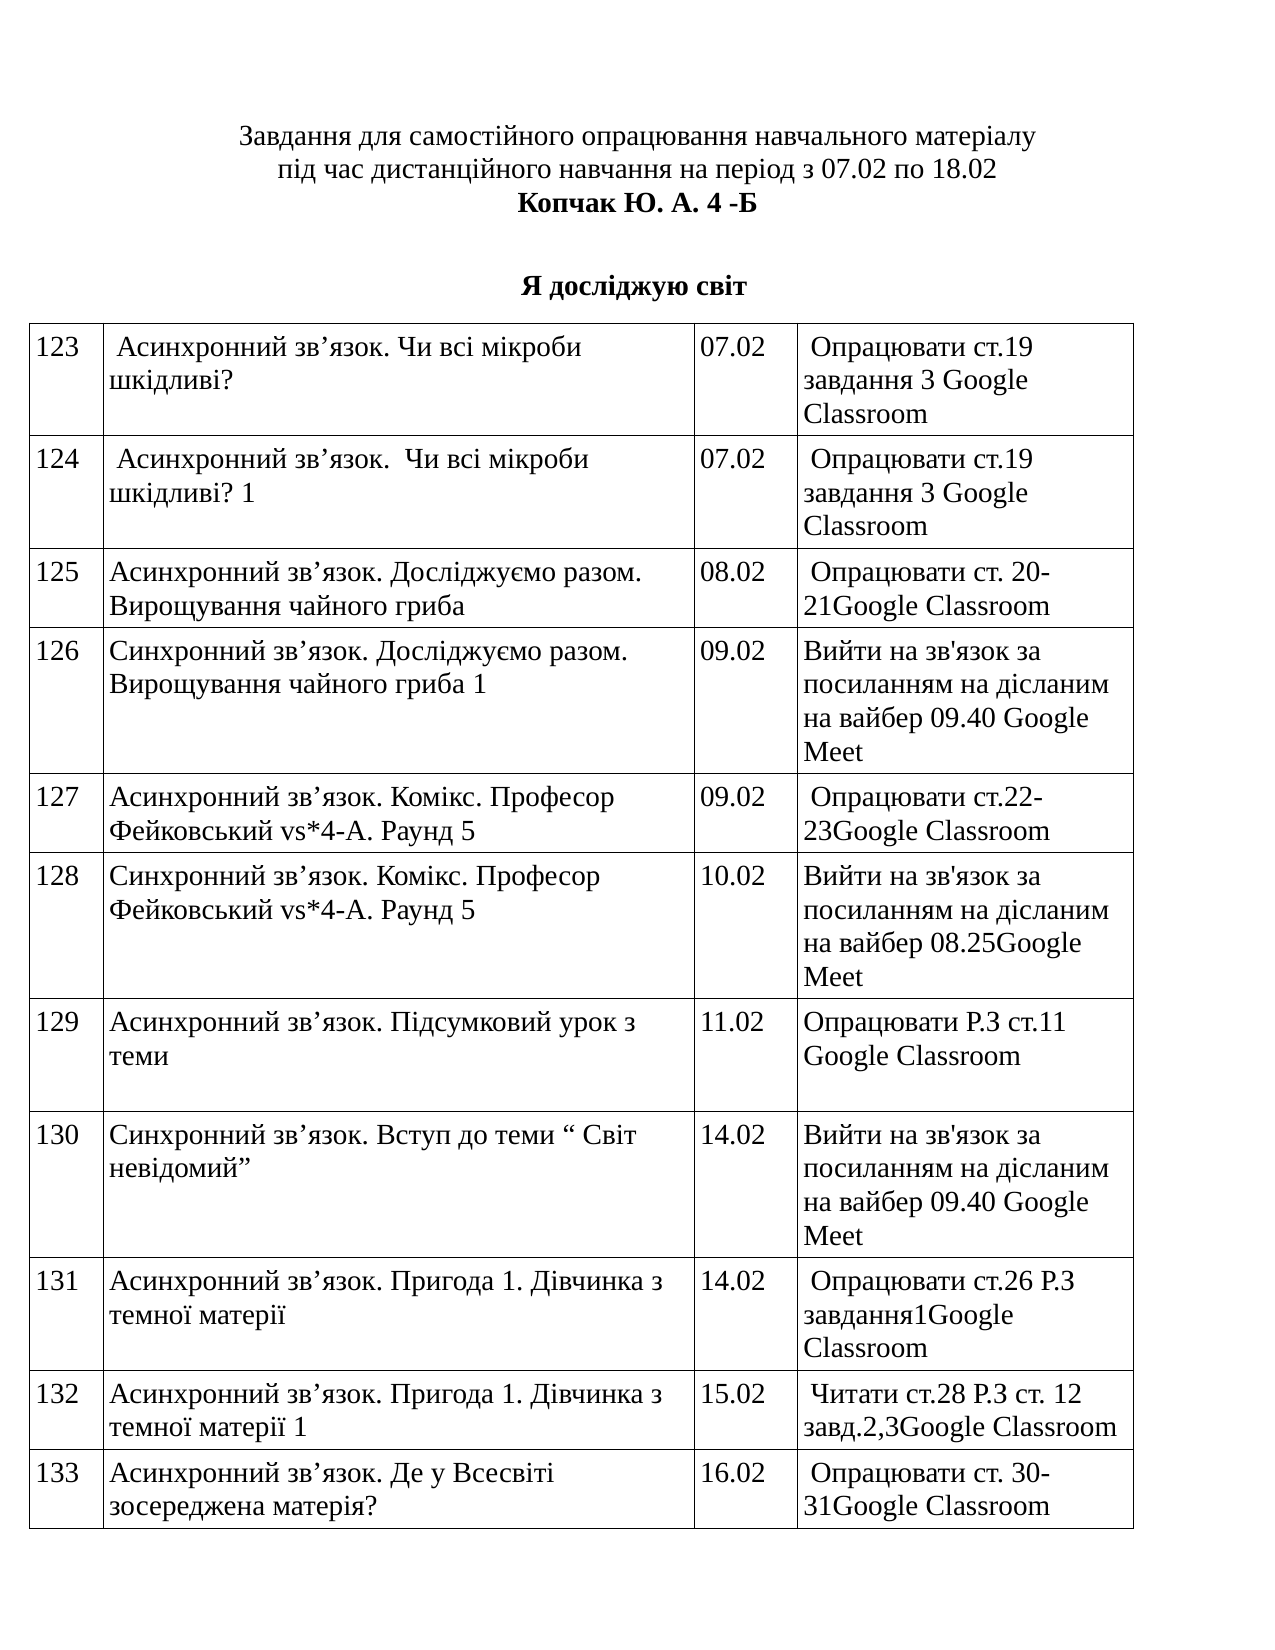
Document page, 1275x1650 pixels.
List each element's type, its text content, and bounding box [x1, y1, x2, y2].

table_cell Вийти на зв'язок за посиланням на дісланим на вайбер 09.40 Google Meet [798, 628, 1133, 773]
text Я досліджую світ [118, 268, 1157, 301]
table_cell 128 [30, 853, 103, 998]
table_cell Опрацювати Р.З ст.11 Google Classroom [798, 999, 1133, 1111]
table_cell 08.02 [695, 549, 797, 627]
table_cell Читати ст.28 Р.З ст. 12 завд.2,3Google Classroom [798, 1371, 1133, 1449]
table_cell Вийти на зв'язок за посиланням на дісланим на вайбер 09.40 Google Meet [798, 1112, 1133, 1257]
table_cell 126 [30, 628, 103, 773]
table_cell Асинхронний зв’язок. Чи всі мікроби шкідливі? 1 [104, 436, 694, 548]
table_header Асинхронний зв’язок. Чи всі мікроби шкідливі? [104, 324, 694, 435]
table_cell 14.02 [695, 1112, 797, 1257]
table_cell Синхронний зв’язок. Комікс. Професор Фейковський vs*4-А. Раунд 5 [104, 853, 694, 998]
table_cell 133 [30, 1450, 103, 1528]
table_cell Опрацювати ст. 20-21Google Classroom [798, 549, 1133, 627]
text Завдання для самостійного опрацювання навчального матеріалу [118, 118, 1157, 152]
table_cell Опрацювати ст.22-23Google Classroom [798, 774, 1133, 852]
text під час дистанційного навчання на період з 07.02 по 18.02 [118, 152, 1157, 185]
table_cell 15.02 [695, 1371, 797, 1449]
table_cell Опрацювати ст.19 завдання 3 Google Classroom [798, 436, 1133, 548]
table_cell 130 [30, 1112, 103, 1257]
table_cell 14.02 [695, 1258, 797, 1369]
table_cell Асинхронний зв’язок. Де у Всесвіті зосереджена матерія? [104, 1450, 694, 1528]
table_header Опрацювати ст.19 завдання 3 Google Classroom [798, 324, 1133, 435]
table_cell 11.02 [695, 999, 797, 1111]
table_cell 07.02 [695, 436, 797, 548]
table_cell Асинхронний зв’язок. Комікс. Професор Фейковський vs*4-А. Раунд 5 [104, 774, 694, 852]
text Копчак Ю. А. 4 -Б [118, 185, 1157, 219]
table_cell Синхронний зв’язок. Вступ до теми “ Світ невідомий” [104, 1112, 694, 1257]
table_cell Асинхронний зв’язок. Підсумковий урок з теми [104, 999, 694, 1111]
table_cell Опрацювати ст.26 Р.З завдання1Google Classroom [798, 1258, 1133, 1369]
table_cell 09.02 [695, 628, 797, 773]
table_cell 10.02 [695, 853, 797, 998]
table_cell 09.02 [695, 774, 797, 852]
table_cell Вийти на зв'язок за посиланням на дісланим на вайбер 08.25Google Meet [798, 853, 1133, 998]
table_header 123 [30, 324, 103, 435]
table_cell 127 [30, 774, 103, 852]
table_cell Асинхронний зв’язок. Пригода 1. Дівчинка з темної матерії [104, 1258, 694, 1369]
table_header 07.02 [695, 324, 797, 435]
table_cell 124 [30, 436, 103, 548]
table_cell Опрацювати ст. 30-31Google Classroom [798, 1450, 1133, 1528]
table_cell Асинхронний зв’язок. Пригода 1. Дівчинка з темної матерії 1 [104, 1371, 694, 1449]
table_cell 16.02 [695, 1450, 797, 1528]
table_cell Синхронний зв’язок. Досліджуємо разом. Вирощування чайного гриба 1 [104, 628, 694, 773]
table_cell 132 [30, 1371, 103, 1449]
table_cell 129 [30, 999, 103, 1111]
table_cell 131 [30, 1258, 103, 1369]
table_cell Асинхронний зв’язок. Досліджуємо разом. Вирощування чайного гриба [104, 549, 694, 627]
table_cell 125 [30, 549, 103, 627]
